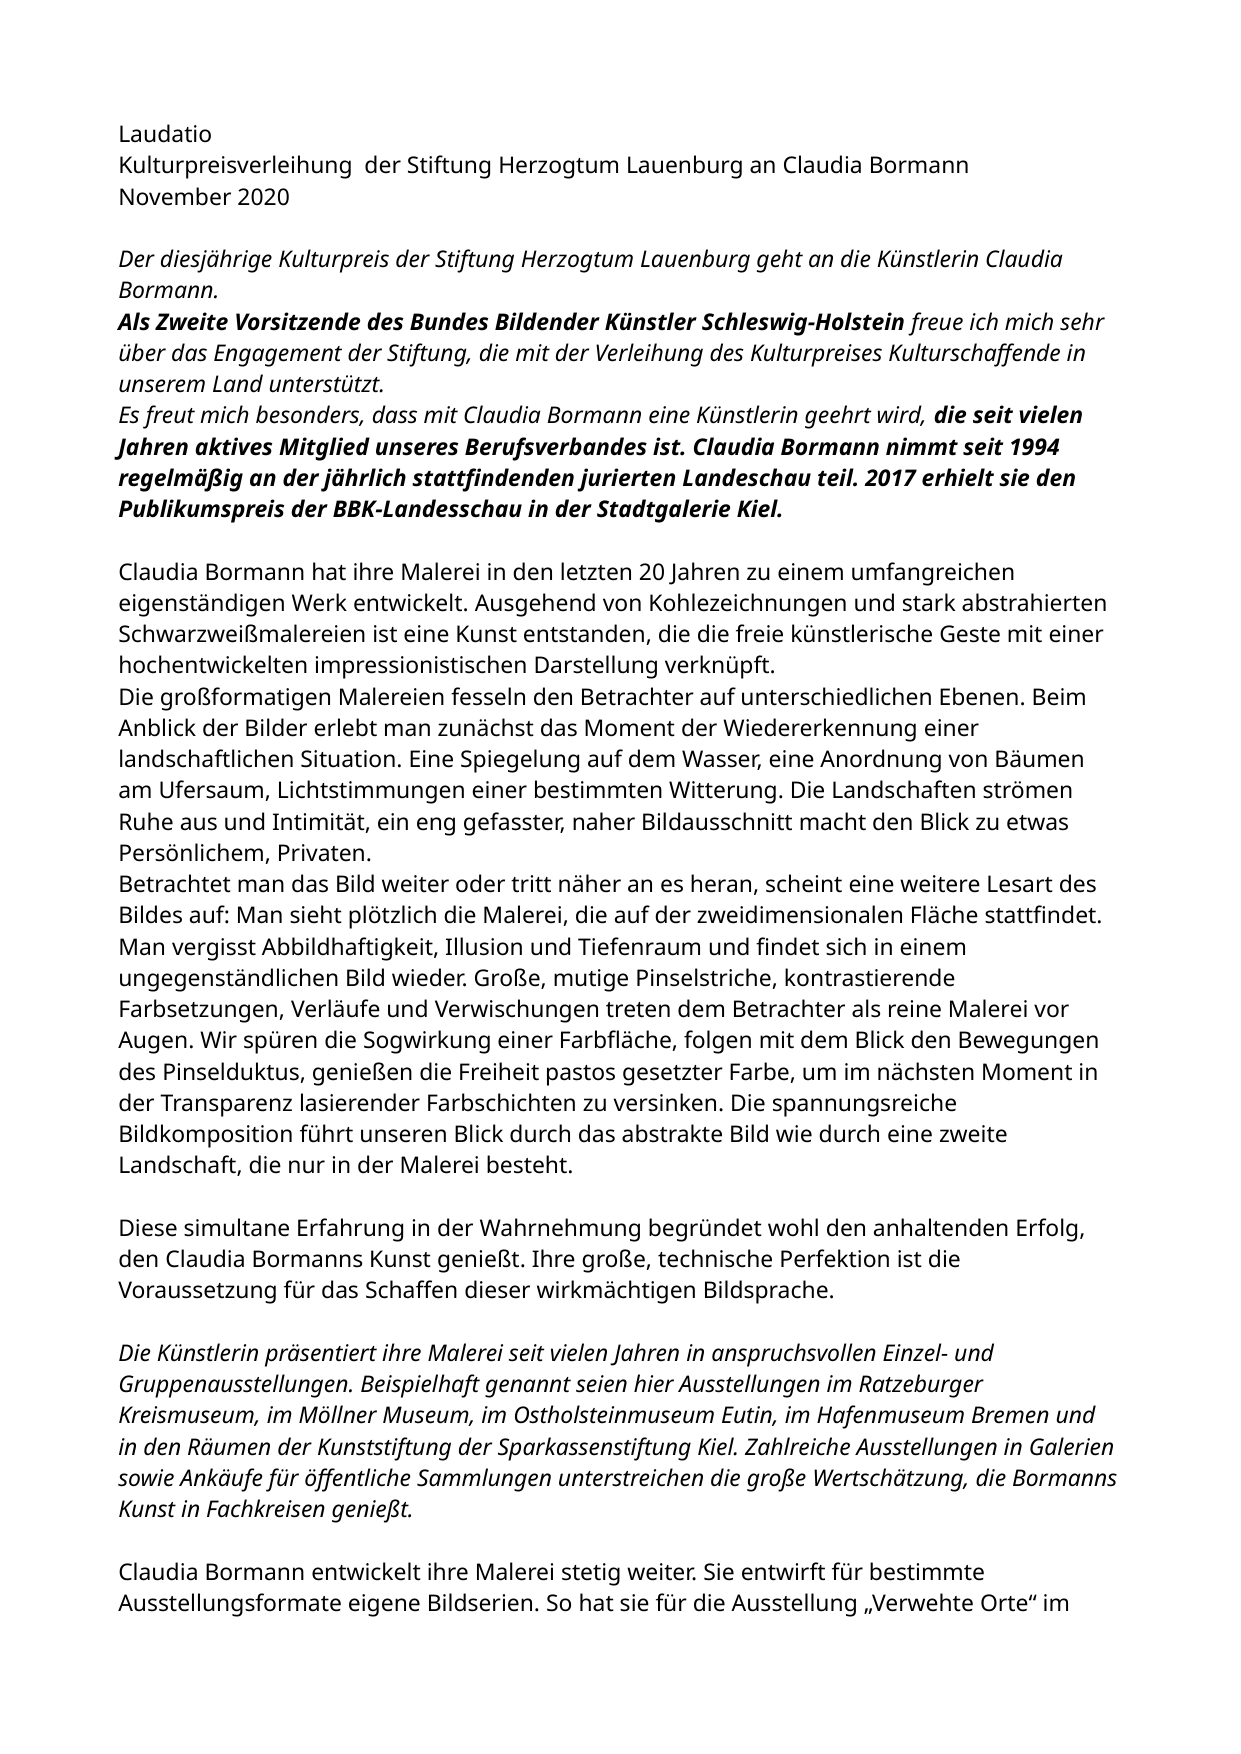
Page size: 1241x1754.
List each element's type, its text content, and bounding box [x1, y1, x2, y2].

text Die Künstlerin präsentiert ihre Malerei seit vielen Jahren in anspruchsvollen Einzel- und Gruppenausstellungen. Beispielhaft genannt seien hier Ausstellungen im Ratzeburger Kreismuseum, im Möllner Museum, im Ostholsteinmuseum Eutin, im Hafenmuseum Bremen und in den Räumen der Kunststiftung der Sparkassenstiftung Kiel. Zahlreiche Ausstellungen in Galerien sowie Ankäufe für öffentliche Sammlungen unterstreichen die große Wertschätzung, die Bormanns Kunst in Fachkreisen genießt. [118, 1337, 1122, 1524]
text Es freut mich besonders, dass mit Claudia Bormann eine Künstlerin geehrt wird, die seit vielen Jahren aktives Mitglied unseres Berufsverbandes ist. Claudia Bormann nimmt seit 1994 regelmäßig an der jährlich stattfindenden jurierten Landeschau teil. 2017 erhielt sie den Publikumspreis der BBK-Landesschau in der Stadtgalerie Kiel. [118, 399, 1122, 524]
text Laudatio [118, 118, 1122, 149]
text Als Zweite Vorsitzende des Bundes Bildender Künstler Schleswig-Holstein freue ich mich sehr über das Engagement der Stiftung, die mit der Verleihung des Kulturpreises Kulturschaffende in unserem Land unterstützt. [118, 306, 1122, 399]
text Diese simultane Erfahrung in der Wahrnehmung begründet wohl den anhaltenden Erfolg, den Claudia Bormanns Kunst genießt. Ihre große, technische Perfektion ist die Voraussetzung für das Schaffen dieser wirkmächtigen Bildsprache. [118, 1212, 1122, 1306]
text Der diesjährige Kulturpreis der Stiftung Herzogtum Lauenburg geht an die Künstlerin Claudia Bormann. [118, 243, 1122, 306]
text Claudia Bormann entwickelt ihre Malerei stetig weiter. Sie entwirft für bestimmte Ausstellungsformate eigene Bildserien. So hat sie für die Ausstellung „Verwehte Orte“ im [118, 1556, 1122, 1618]
text Kulturpreisverleihung der Stiftung Herzogtum Lauenburg an Claudia Bormann [118, 149, 1122, 181]
text Betrachtet man das Bild weiter oder tritt näher an es heran, scheint eine weitere Lesart des Bildes auf: Man sieht plötzlich die Malerei, die auf der zweidimensionalen Fläche stattfindet. Man vergisst Abbildhaftigkeit, Illusion und Tiefenraum und findet sich in einem ungegenständlichen Bild wieder. Große, mutige Pinselstriche, kontrastierende Farbsetzungen, Verläufe und Verwischungen treten dem Betrachter als reine Malerei vor Augen. Wir spüren die Sogwirkung einer Farbfläche, folgen mit dem Blick den Bewegungen des Pinselduktus, genießen die Freiheit pastos gesetzter Farbe, um im nächsten Moment in der Transparenz lasierender Farbschichten zu versinken. Die spannungsreiche Bildkomposition führt unseren Blick durch das abstrakte Bild wie durch eine zweite Landschaft, die nur in der Malerei besteht. [118, 868, 1122, 1181]
text Claudia Bormann hat ihre Malerei in den letzten 20 Jahren zu einem umfangreichen eigenständigen Werk entwickelt. Ausgehend von Kohlezeichnungen und stark abstrahierten Schwarzweißmalereien ist eine Kunst entstanden, die die freie künstlerische Geste mit einer hochentwickelten impressionistischen Darstellung verknüpft. [118, 556, 1122, 681]
text Die großformatigen Malereien fesseln den Betrachter auf unterschiedlichen Ebenen. Beim Anblick der Bilder erlebt man zunächst das Moment der Wiedererkennung einer landschaftlichen Situation. Eine Spiegelung auf dem Wasser, eine Anordnung von Bäumen am Ufersaum, Lichtstimmungen einer bestimmten Witterung. Die Landschaften strömen Ruhe aus und Intimität, ein eng gefasster, naher Bildausschnitt macht den Blick zu etwas Persönlichem, Privaten. [118, 681, 1122, 868]
text November 2020 [118, 181, 1122, 212]
